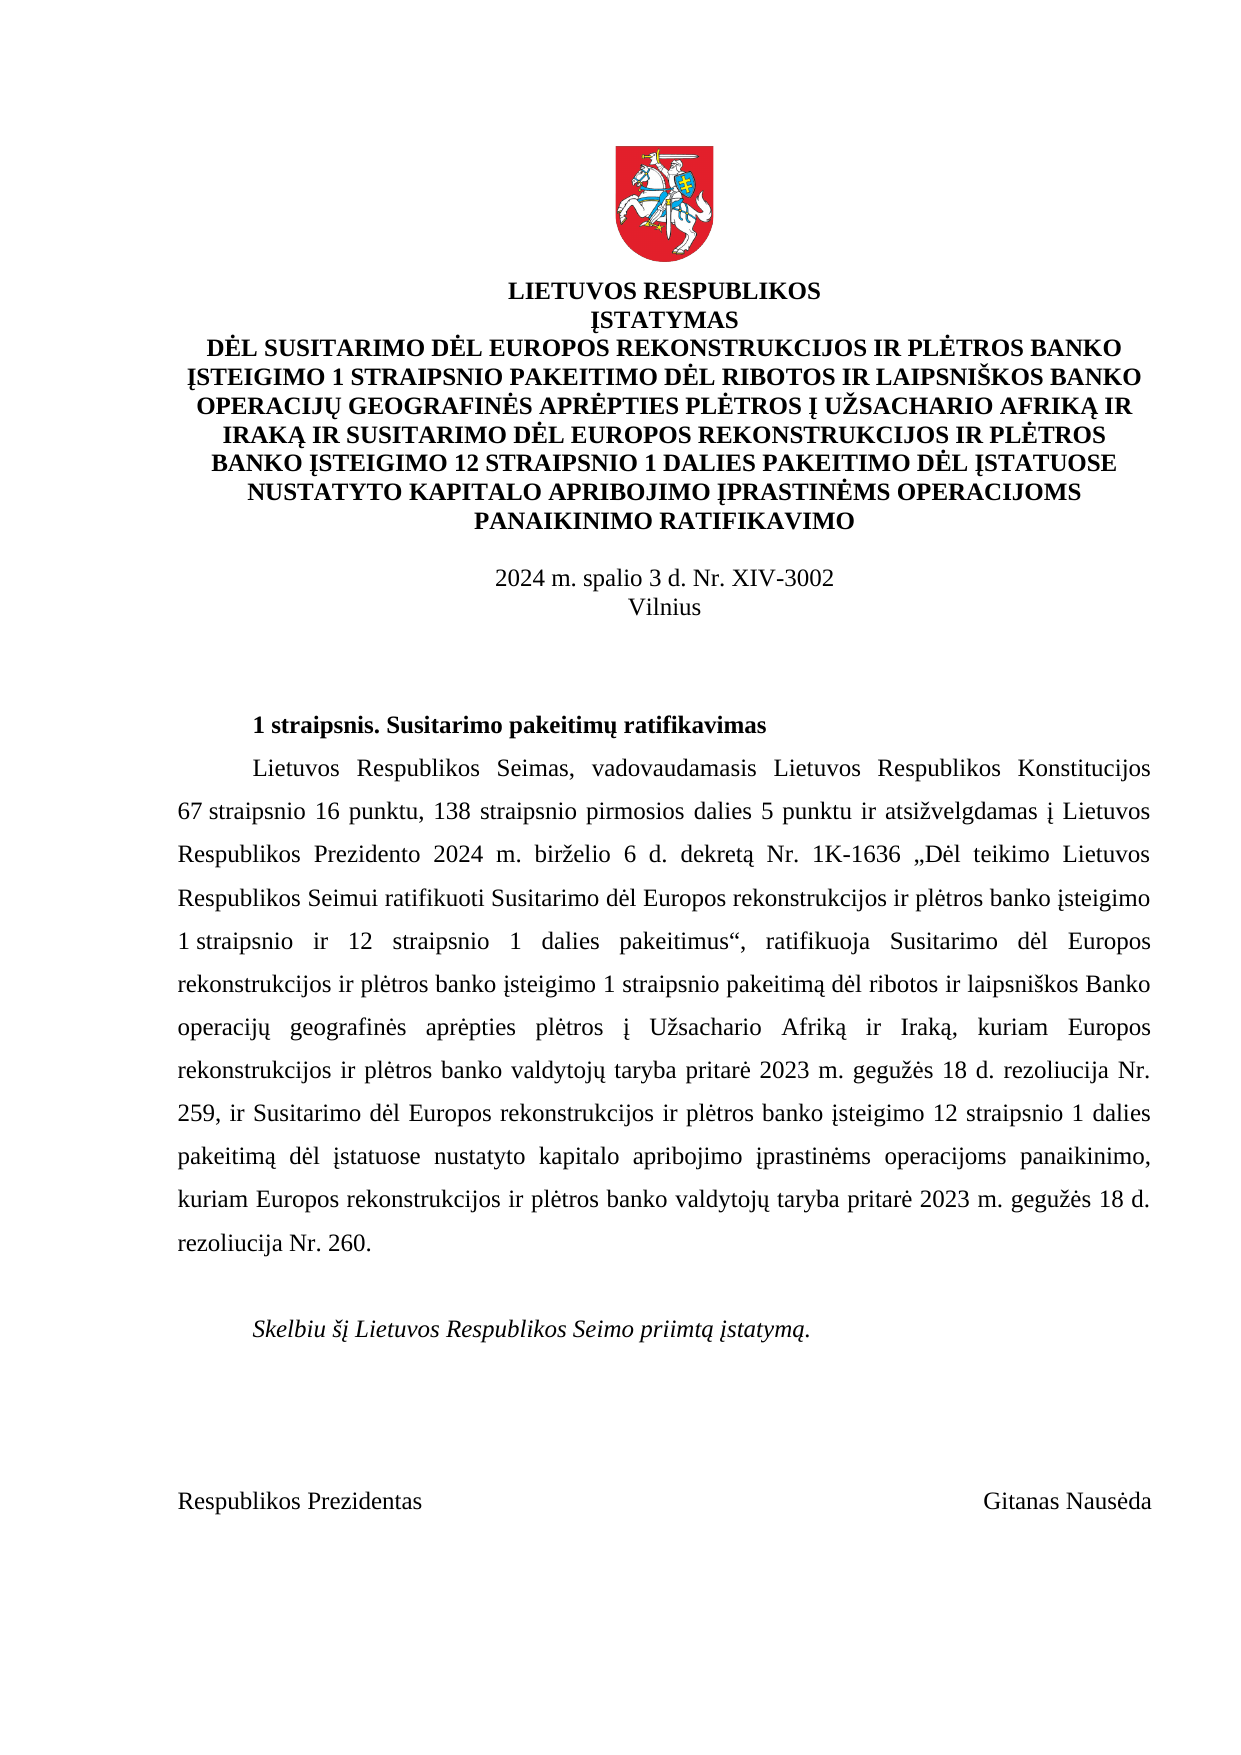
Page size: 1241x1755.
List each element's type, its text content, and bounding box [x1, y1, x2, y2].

text Skelbiu šį Lietuvos Respublikos Seimo priimtą įstatymą. [177, 1314, 1152, 1343]
text 2024 m. spalio 3 d. Nr. XIV-3002 [177, 563, 1152, 592]
text Lietuvos Respublikos Seimas, vadovaudamasis Lietuvos Respublikos Konstitucijos 67 straipsnio 16 punktu, 138 straipsnio pirmosios dalies 5 punktu ir atsižvelgdamas į Lietuvos Respublikos Prezidento 2024 m. birželio 6 d. dekretą Nr. 1K-1636 „Dėl teikimo Lietuvos Respublikos Seimui ratifikuoti Susitarimo dėl Europos rekonstrukcijos ir plėtros banko įsteigimo 1 straipsnio ir 12 straipsnio 1 dalies pakeitimus“, ratifikuoja Susitarimo dėl Europos rekonstrukcijos ir plėtros banko įsteigimo 1 straipsnio pakeitimą dėl ribotos ir laipsniškos Banko operacijų geografinės aprėpties plėtros į Užsachario Afriką ir Iraką, kuriam Europos rekonstrukcijos ir plėtros banko valdytojų taryba pritarė 2023 m. gegužės 18 d. rezoliucija Nr. 259, ir Susitarimo dėl Europos rekonstrukcijos ir plėtros banko įsteigimo 12 straipsnio 1 dalies pakeitimą dėl įstatuose nustatyto kapitalo apribojimo įprastinėms operacijoms panaikinimo, kuriam Europos rekonstrukcijos ir plėtros banko valdytojų taryba pritarė 2023 m. gegužės 18 d. rezoliucija Nr. 260. [177, 753, 1152, 1256]
text DĖL SUSITARIMO DĖL EUROPOS REKONSTRUKCIJOS IR PLĖTROS BANKO ĮSTEIGIMO 1 STRAIPSNIO PAKEITIMO DĖL RIBOTOS IR LAIPSNIŠKOS BANKO OPERACIJŲ GEOGRAFINĖS APRĖPTIES PLĖTROS Į UŽSACHARIO AFRIKĄ IR IRAKĄ IR SUSITARIMO DĖL EUROPOS REKONSTRUKCIJOS IR PLĖTROS BANKO ĮSTEIGIMO 12 STRAIPSNIO 1 DALIES PAKEITIMO DĖL ĮSTATUOSE NUSTATYTO KAPITALO APRIBOJIMO ĮPRASTINĖMS OPERACIJOMS PANAIKINIMO RATIFIKAVIMO [177, 333, 1152, 535]
text 1 straipsnis. Susitarimo pakeitimų ratifikavimas [177, 710, 1152, 739]
text LIETUVOS RESPUBLIKOS [177, 276, 1152, 305]
text ĮSTATYMAS [177, 305, 1152, 333]
text Vilnius [177, 592, 1152, 621]
text Respublikos Prezidentas Gitanas Nausėda [177, 1486, 1152, 1515]
